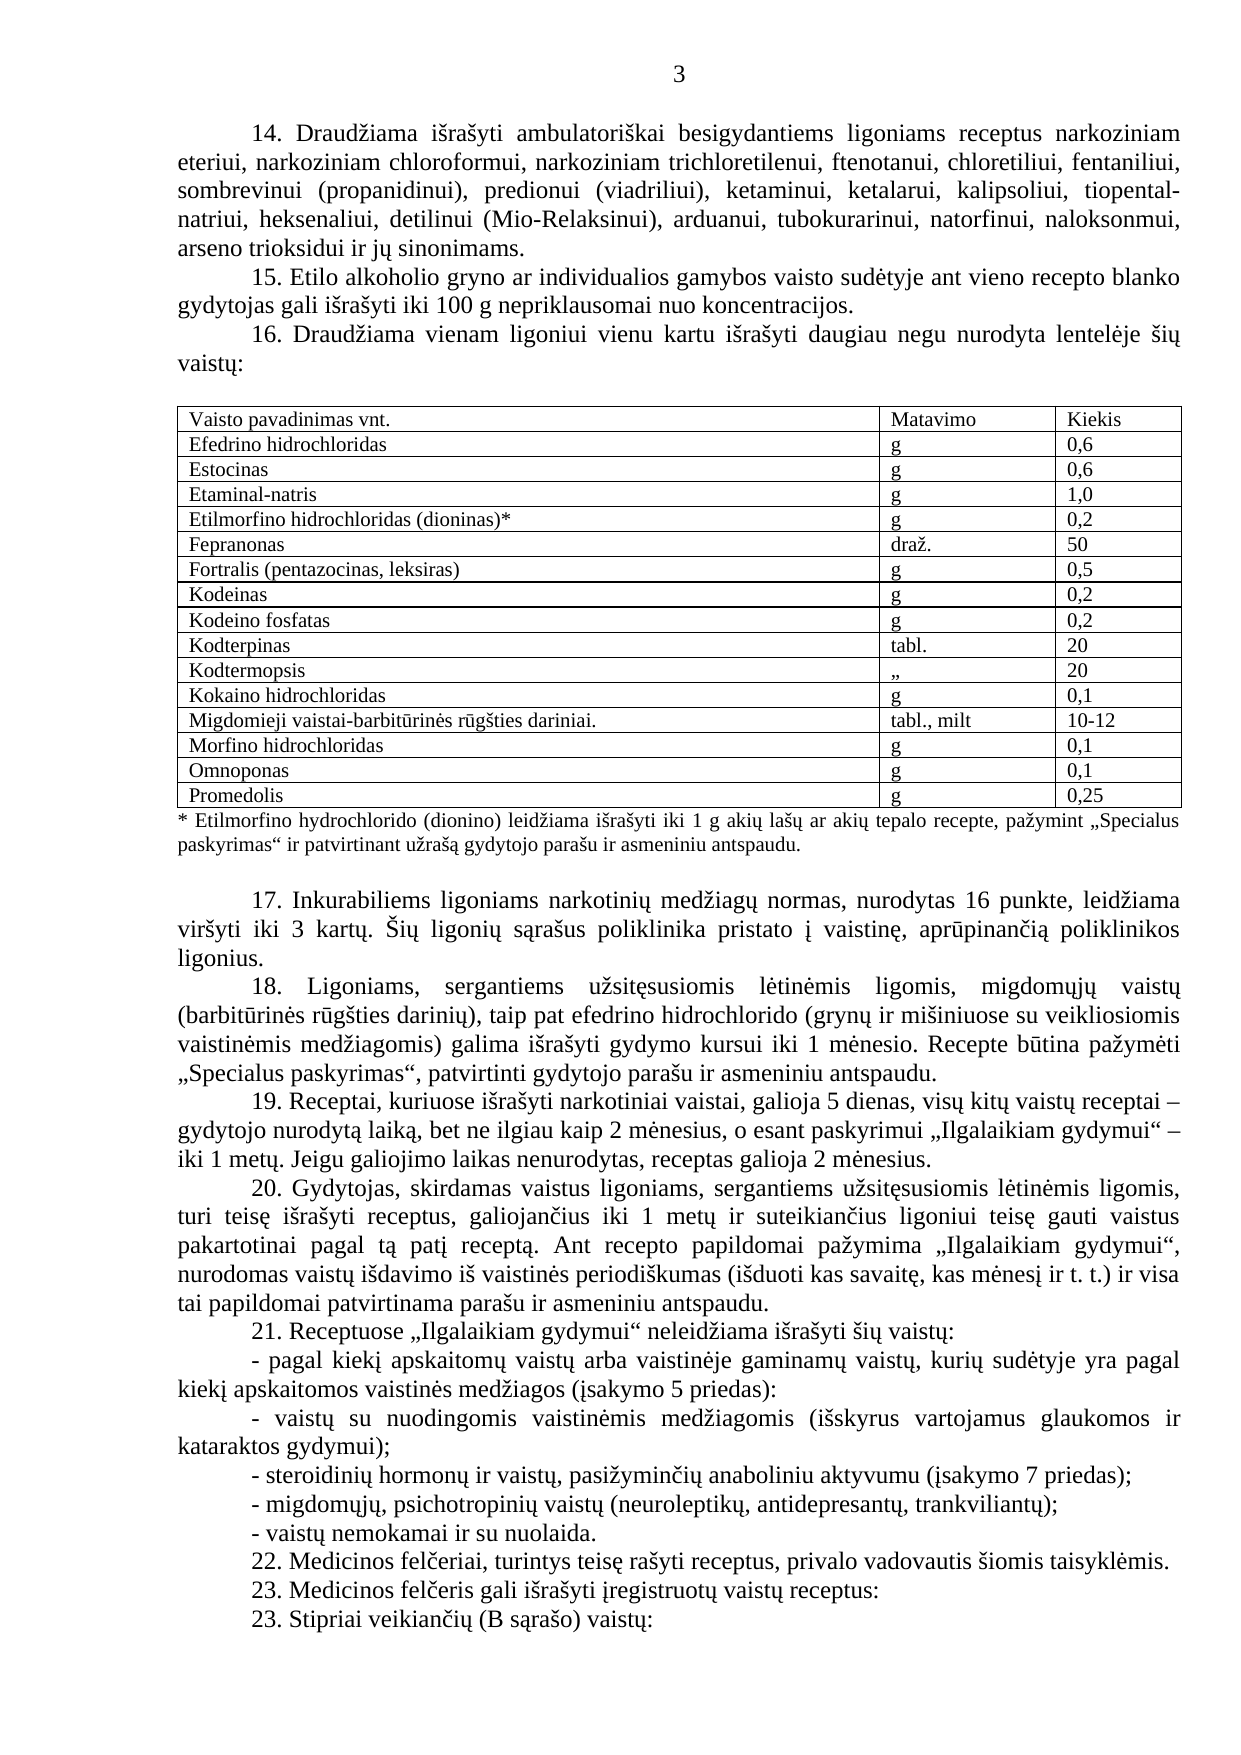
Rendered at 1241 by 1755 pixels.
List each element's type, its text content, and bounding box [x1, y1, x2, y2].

text * Etilmorfino hydrochlorido (dionino) leidžiama išrašyti iki 1 g akių lašų ar akių tepalo recepte, pažymint „Specialus paskyrimas“ ir patvirtinant užrašą gydytojo parašu ir asmeniniu antspaudu. [177, 808, 1181, 856]
table_cell g [880, 683, 1055, 707]
table_cell 20 [1056, 658, 1181, 682]
text 16. Draudžiama vienam ligoniui vienu kartu išrašyti daugiau negu nurodyta lentelėje šių vaistų: [177, 319, 1181, 377]
table_cell g [880, 557, 1055, 581]
table_cell 1,0 [1056, 482, 1181, 506]
table_cell Efedrino hidrochloridas [178, 432, 879, 456]
table_cell 0,2 [1056, 507, 1181, 531]
table_cell Estocinas [178, 457, 879, 481]
table_cell Kodeinas [178, 583, 879, 606]
table_cell Etaminal-natris [178, 482, 879, 506]
table_cell tabl., milt [880, 708, 1055, 732]
table_cell g [880, 457, 1055, 481]
table_cell Migdomieji vaistai-barbitūrinės rūgšties dariniai. [178, 708, 879, 732]
table_cell g [880, 733, 1055, 757]
table_cell draž. [880, 532, 1055, 556]
text 19. Receptai, kuriuose išrašyti narkotiniai vaistai, galioja 5 dienas, visų kitų vaistų receptai – gydytojo nurodytą laiką, bet ne ilgiau kaip 2 mėnesius, o esant paskyrimui „Ilgalaikiam gydymui“ – iki 1 metų. Jeigu galiojimo laikas nenurodytas, receptas galioja 2 mėnesius. [177, 1086, 1181, 1173]
text 18. Ligoniams, sergantiems užsitęsusiomis lėtinėmis ligomis, migdomųjų vaistų (barbitūrinės rūgšties darinių), taip pat efedrino hidrochlorido (grynų ir mišiniuose su veikliosiomis vaistinėmis medžiagomis) galima išrašyti gydymo kursui iki 1 mėnesio. Recepte būtina pažymėti „Specialus paskyrimas“, patvirtinti gydytojo parašu ir asmeniniu antspaudu. [177, 971, 1181, 1086]
table_cell Kodtermopsis [178, 658, 879, 682]
text 23. Stipriai veikiančių (B sąrašo) vaistų: [177, 1604, 1181, 1633]
table_cell Fepranonas [178, 532, 879, 556]
table_cell g [880, 583, 1055, 606]
text 17. Inkurabiliems ligoniams narkotinių medžiagų normas, nurodytas 16 punkte, leidžiama viršyti iki 3 kartų. Šių ligonių sąrašus poliklinika pristato į vaistinę, aprūpinančią poliklinikos ligonius. [177, 885, 1181, 971]
table_cell Kodeino fosfatas [178, 608, 879, 632]
table_cell „ [880, 658, 1055, 682]
table_header Matavimo [880, 407, 1055, 431]
text - vaistų nemokamai ir su nuolaida. [177, 1518, 1181, 1546]
table_cell 50 [1056, 532, 1181, 556]
table_header Kiekis [1056, 407, 1181, 431]
table_cell Morfino hidrochloridas [178, 733, 879, 757]
text - steroidinių hormonų ir vaistų, pasižyminčių anaboliniu aktyvumu (įsakymo 7 priedas); [177, 1460, 1181, 1489]
table_cell 0,25 [1056, 783, 1181, 807]
table_cell Promedolis [178, 783, 879, 807]
table_cell 0,6 [1056, 432, 1181, 456]
text 22. Medicinos felčeriai, turintys teisę rašyti receptus, privalo vadovautis šiomis taisyklėmis. [177, 1546, 1181, 1575]
table_cell 0,6 [1056, 457, 1181, 481]
table_cell 20 [1056, 633, 1181, 657]
text 14. Draudžiama išrašyti ambulatoriškai besigydantiems ligoniams receptus narkoziniam eteriui, narkoziniam chloroformui, narkoziniam trichloretilenui, ftenotanui, chloretiliui, fentaniliui, sombrevinui (propanidinui), predionui (viadriliui), ketaminui, ketalarui, kalipsoliui, tiopental-natriui, heksenaliui, detilinui (Mio-Relaksinui), arduanui, tubokurarinui, natorfinui, naloksonmui, arseno trioksidui ir jų sinonimams. [177, 118, 1181, 262]
table_cell g [880, 608, 1055, 632]
table_cell 0,1 [1056, 683, 1181, 707]
text 20. Gydytojas, skirdamas vaistus ligoniams, sergantiems užsitęsusiomis lėtinėmis ligomis, turi teisę išrašyti receptus, galiojančius iki 1 metų ir suteikiančius ligoniui teisę gauti vaistus pakartotinai pagal tą patį receptą. Ant recepto papildomai pažymima „Ilgalaikiam gydymui“, nurodomas vaistų išdavimo iš vaistinės periodiškumas (išduoti kas savaitę, kas mėnesį ir t. t.) ir visa tai papildomai patvirtinama parašu ir asmeniniu antspaudu. [177, 1173, 1181, 1316]
table_cell Fortralis (pentazocinas, leksiras) [178, 557, 879, 581]
table_cell g [880, 507, 1055, 531]
table_cell g [880, 432, 1055, 456]
text - pagal kiekį apskaitomų vaistų arba vaistinėje gaminamų vaistų, kurių sudėtyje yra pagal kiekį apskaitomos vaistinės medžiagos (įsakymo 5 priedas): [177, 1345, 1181, 1403]
table_cell 0,2 [1056, 608, 1181, 632]
table_cell 0,5 [1056, 557, 1181, 581]
table_cell Etilmorfino hidrochloridas (dioninas)* [178, 507, 879, 531]
text 15. Etilo alkoholio gryno ar individualios gamybos vaisto sudėtyje ant vieno recepto blanko gydytojas gali išrašyti iki 100 g nepriklausomai nuo koncentracijos. [177, 262, 1181, 319]
table_cell g [880, 758, 1055, 782]
text - migdomųjų, psichotropinių vaistų (neuroleptikų, antidepresantų, trankviliantų); [177, 1489, 1181, 1518]
text - vaistų su nuodingomis vaistinėmis medžiagomis (išskyrus vartojamus glaukomos ir kataraktos gydymui); [177, 1403, 1181, 1460]
table_cell 0,1 [1056, 758, 1181, 782]
table_cell 0,2 [1056, 583, 1181, 606]
table_cell 10-12 [1056, 708, 1181, 732]
table_cell Omnoponas [178, 758, 879, 782]
table_cell tabl. [880, 633, 1055, 657]
table_cell g [880, 482, 1055, 506]
table_cell Kokaino hidrochloridas [178, 683, 879, 707]
table_cell Kodterpinas [178, 633, 879, 657]
table_header Vaisto pavadinimas vnt. [178, 407, 879, 431]
table_cell 0,1 [1056, 733, 1181, 757]
table_cell g [880, 783, 1055, 807]
text 21. Receptuose „Ilgalaikiam gydymui“ neleidžiama išrašyti šių vaistų: [177, 1316, 1181, 1345]
text 23. Medicinos felčeris gali išrašyti įregistruotų vaistų receptus: [177, 1575, 1181, 1604]
